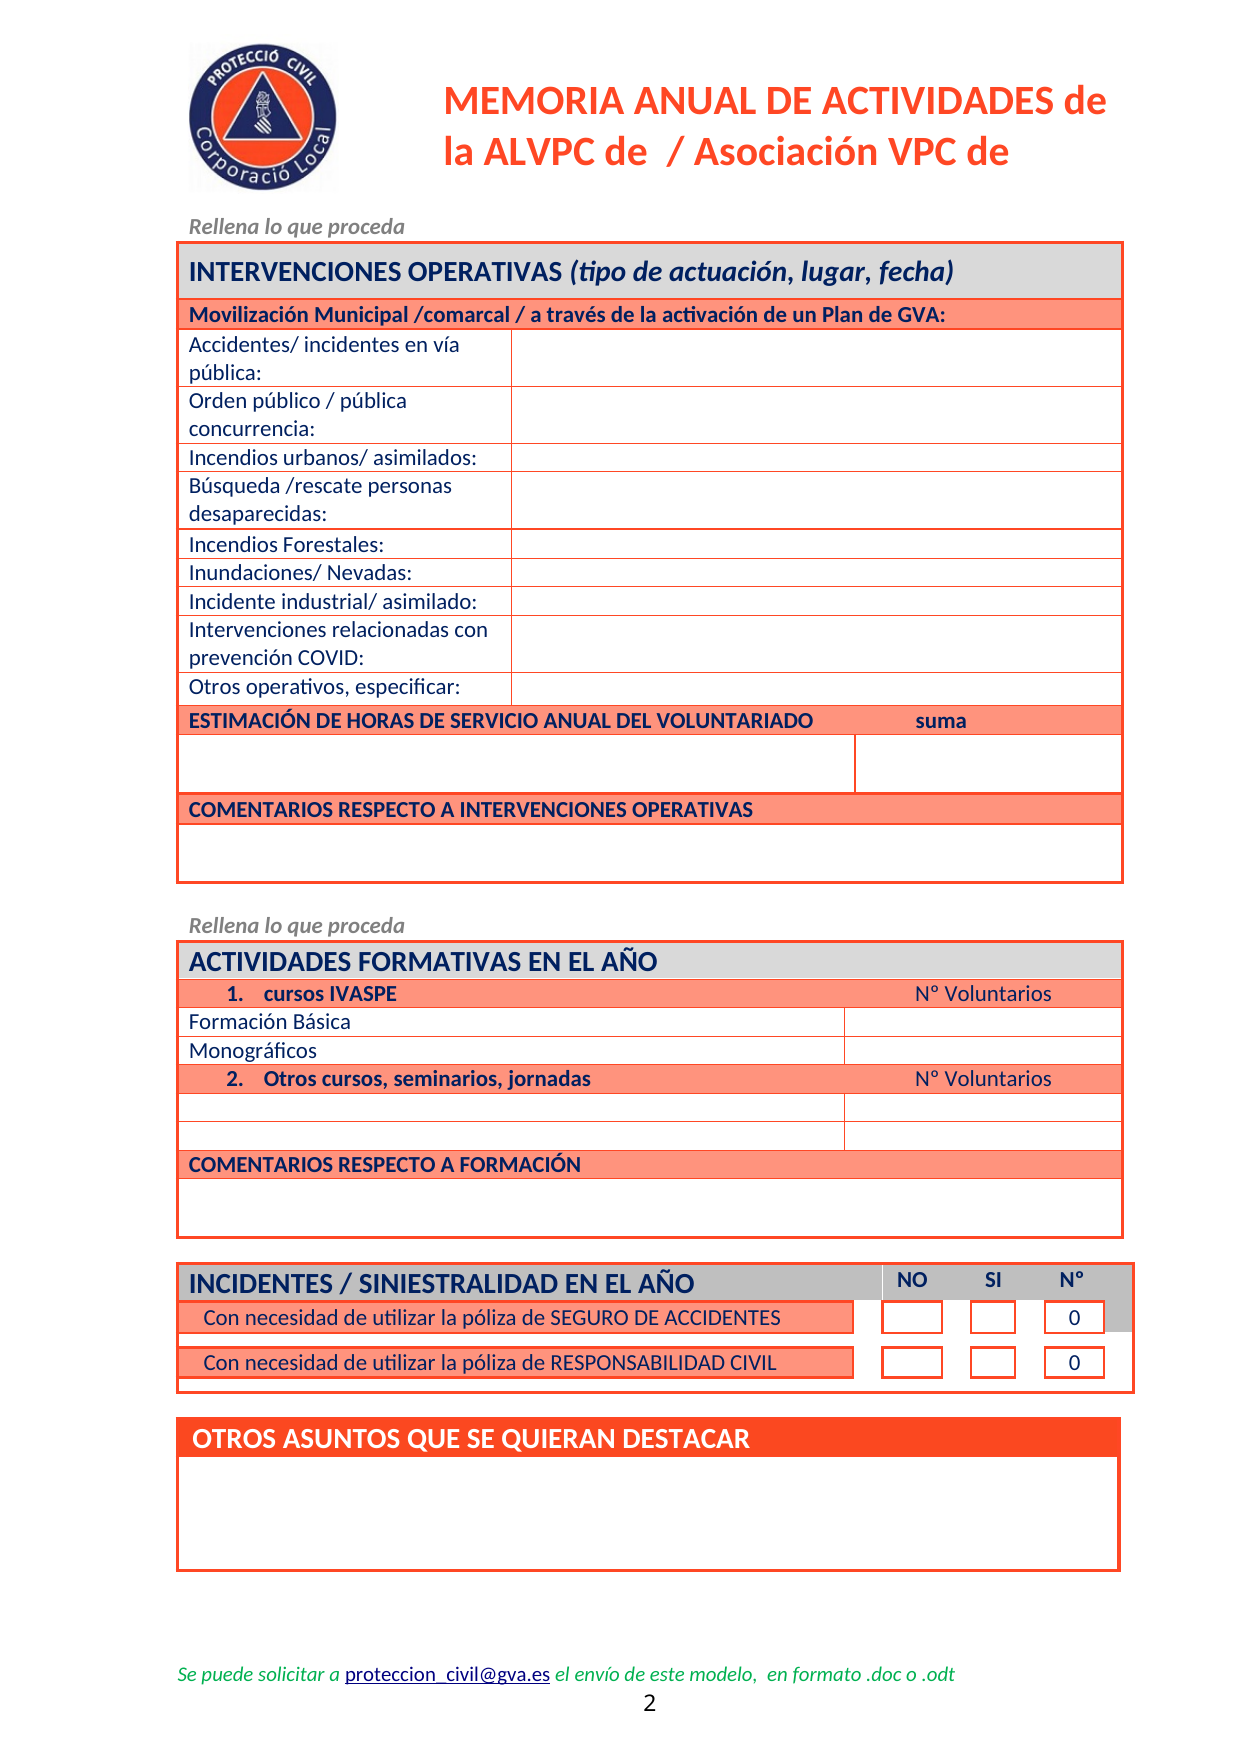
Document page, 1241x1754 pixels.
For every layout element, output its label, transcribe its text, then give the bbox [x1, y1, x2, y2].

table_cell COMENTARIOS RESPECTO A INTERVENCIONES OPERATIVAS [179, 795, 1121, 823]
table_cell 0 [1046, 1349, 1103, 1376]
table_cell Inundaciones/ Nevadas: [179, 559, 511, 586]
table_cell Con necesidad de utilizar la póliza de RESPONSABILIDAD CIVIL [179, 1349, 852, 1376]
table_cell [845, 1094, 1121, 1121]
table_cell [179, 825, 1121, 881]
table_cell Incendios Forestales: [179, 530, 511, 558]
table_cell [512, 587, 1121, 615]
table_cell [179, 1179, 1121, 1236]
table_cell [179, 735, 854, 792]
table_cell Movilización Municipal /comarcal / a través de la activación de un Plan de GVA: [179, 300, 1121, 328]
table_cell [943, 1346, 970, 1376]
table_cell [512, 472, 1121, 528]
table_cell [512, 559, 1121, 586]
table_cell ESTIMACIÓN DE HORAS DE SERVICIO ANUAL DEL VOLUNTARIADO [179, 706, 904, 734]
table_cell Intervenciones relacionadas con prevención COVID: [179, 616, 511, 671]
table_header [942, 1265, 971, 1300]
table_cell [884, 1303, 941, 1332]
table_cell [1105, 1346, 1132, 1376]
table_cell Monográficos [179, 1037, 844, 1064]
table_cell [179, 1332, 1132, 1346]
table_header [1104, 1265, 1132, 1332]
table_cell Nº Voluntarios [844, 980, 1121, 1007]
table_cell Accidentes/ incidentes en vía pública: [179, 330, 511, 386]
table_cell [884, 1349, 941, 1376]
table_cell [512, 673, 1121, 705]
table_header NO [883, 1265, 942, 1300]
table_cell [179, 1457, 1117, 1569]
table_cell 0 [1046, 1303, 1103, 1332]
table_cell Formación Básica [179, 1008, 844, 1036]
table_cell [856, 735, 1121, 792]
table_cell Incendios urbanos/ asimilados: [179, 444, 511, 471]
table_cell suma [904, 706, 1121, 734]
table_cell [972, 1303, 1014, 1332]
table_cell [512, 530, 1121, 558]
table_header OTROS ASUNTOS QUE SE QUIERAN DESTACAR [179, 1420, 1117, 1456]
table_cell [1016, 1300, 1044, 1332]
table_cell ACTIVIDADES FORMATIVAS EN EL AÑO [179, 943, 1121, 978]
table_cell Con necesidad de utilizar la póliza de SEGURO DE ACCIDENTES [179, 1303, 852, 1332]
table_header SI [971, 1265, 1015, 1300]
table_header Rellena lo que proceda [177, 213, 1122, 241]
table_cell COMENTARIOS RESPECTO A FORMACIÓN [179, 1151, 1121, 1178]
table_cell [179, 1122, 844, 1150]
table_cell Búsqueda /rescate personas desaparecidas: [179, 472, 511, 528]
table_cell Otros cursos, seminarios, jornadas [179, 1065, 844, 1093]
table_cell Rellena lo que proceda [177, 884, 1122, 940]
table_cell [179, 1094, 844, 1121]
table_header [853, 1265, 882, 1300]
table_cell Nº Voluntarios [844, 1065, 1121, 1093]
table_cell Orden público / pública concurrencia: [179, 387, 511, 442]
table_cell [845, 1037, 1121, 1064]
table_cell Incidente industrial/ asimilado: [179, 587, 511, 615]
table_cell [512, 330, 1121, 386]
table_cell [512, 616, 1121, 671]
table_cell [854, 1346, 881, 1376]
table_cell Otros operativos, especificar: [179, 673, 511, 705]
table_cell [943, 1300, 970, 1332]
table_cell [512, 387, 1121, 442]
table_cell INTERVENCIONES OPERATIVAS (tipo de actuación, lugar, fecha) [179, 244, 1121, 298]
table_cell [972, 1349, 1014, 1376]
table_cell cursos IVASPE [179, 980, 844, 1007]
table_cell [854, 1300, 881, 1332]
table_cell [512, 444, 1121, 471]
table_cell [1016, 1346, 1044, 1376]
table_cell [845, 1122, 1121, 1150]
table_cell [179, 1376, 1132, 1391]
table_header [1015, 1265, 1045, 1300]
table_header INCIDENTES / SINIESTRALIDAD EN EL AÑO [179, 1265, 853, 1300]
table_cell [845, 1008, 1121, 1036]
table_header Nº [1045, 1265, 1104, 1300]
